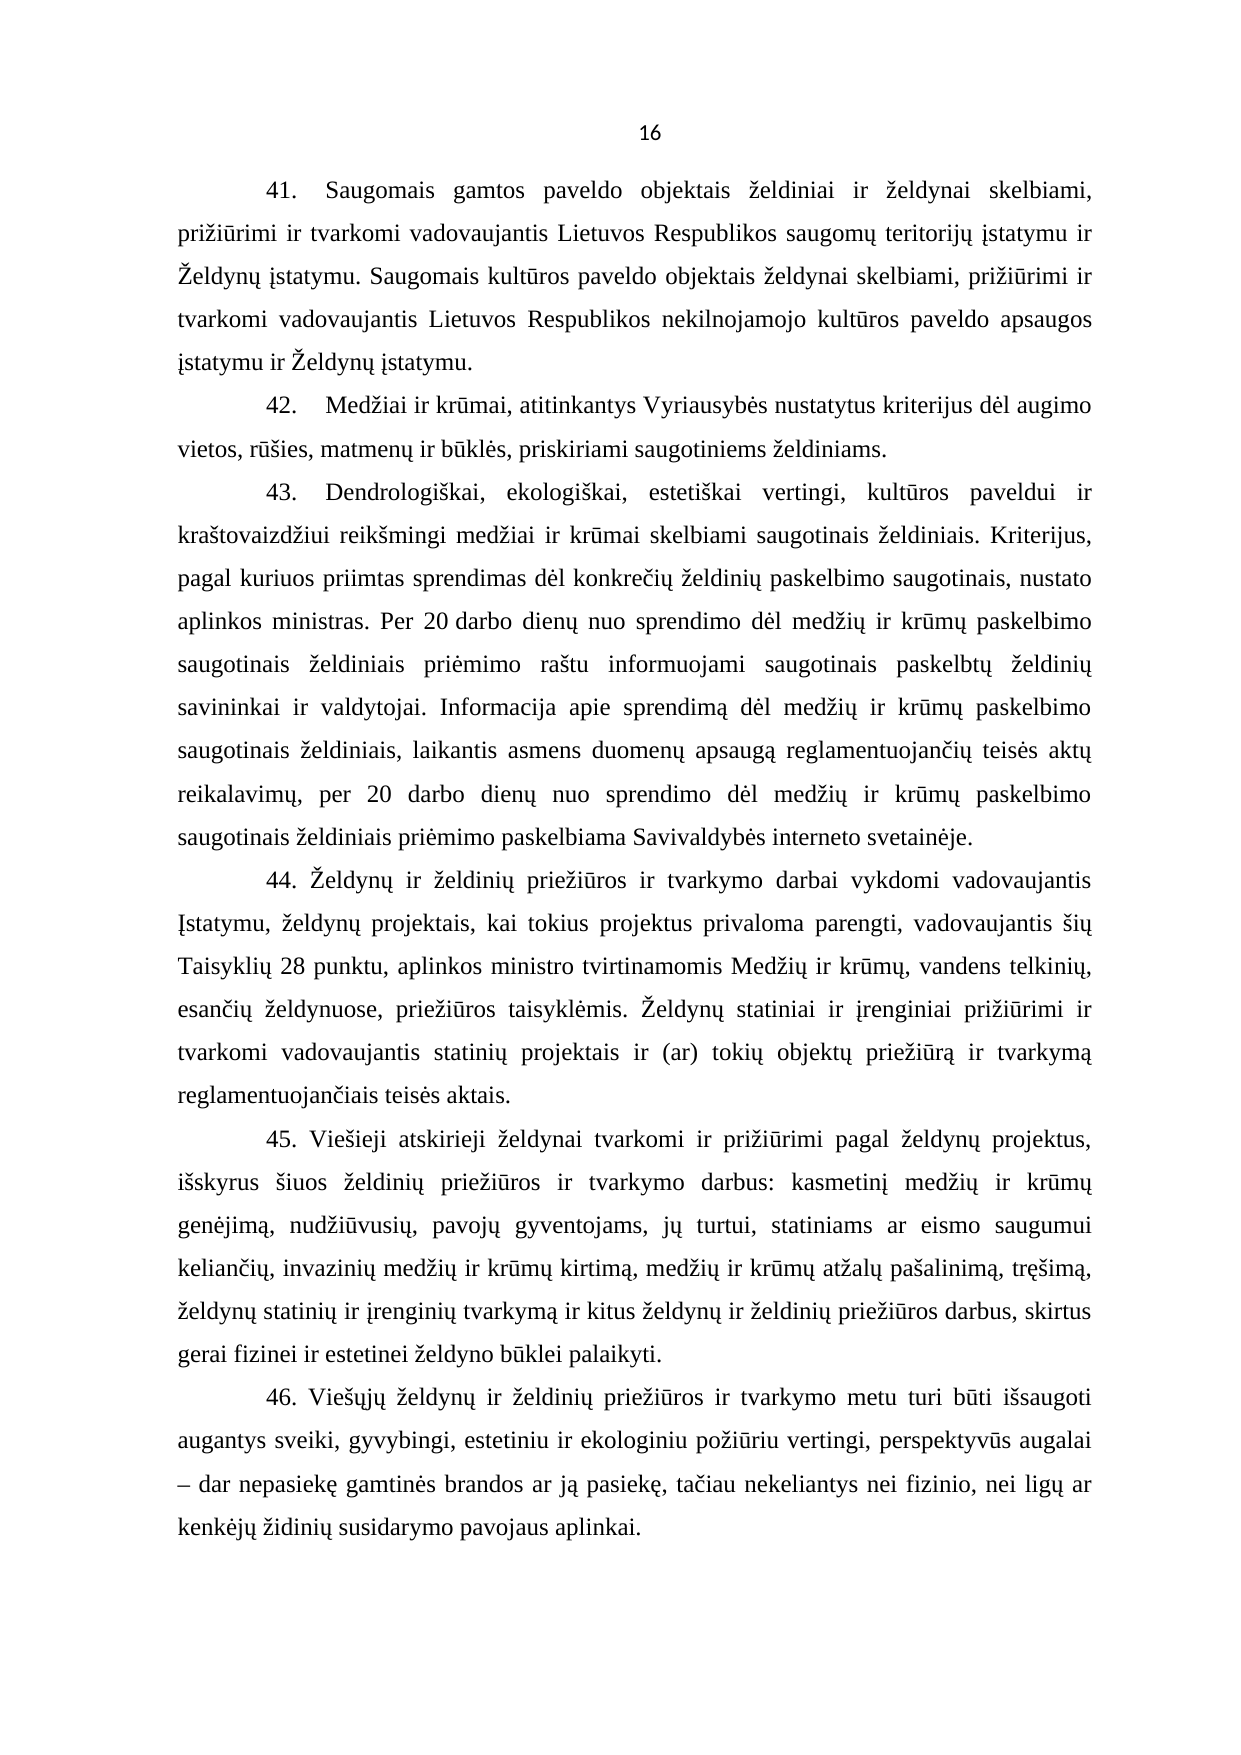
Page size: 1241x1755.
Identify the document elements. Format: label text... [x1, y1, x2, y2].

text 41. Saugomais gamtos paveldo objektais želdiniai ir želdynai skelbiami, prižiūrimi ir tvarkomi vadovaujantis Lietuvos Respublikos saugomų teritorijų įstatymu ir Želdynų įstatymu. Saugomais kultūros paveldo objektais želdynai skelbiami, prižiūrimi ir tvarkomi vadovaujantis Lietuvos Respublikos nekilnojamojo kultūros paveldo apsaugos įstatymu ir Želdynų įstatymu. [177, 175, 1093, 376]
text 43. Dendrologiškai, ekologiškai, estetiškai vertingi, kultūros paveldui ir kraštovaizdžiui reikšmingi medžiai ir krūmai skelbiami saugotinais želdiniais. Kriterijus, pagal kuriuos priimtas sprendimas dėl konkrečių želdinių paskelbimo saugotinais, nustato aplinkos ministras. Per 20 darbo dienų nuo sprendimo dėl medžių ir krūmų paskelbimo saugotinais želdiniais priėmimo raštu informuojami saugotinais paskelbtų želdinių savininkai ir valdytojai. Informacija apie sprendimą dėl medžių ir krūmų paskelbimo saugotinais želdiniais, laikantis asmens duomenų apsaugą reglamentuojančių teisės aktų reikalavimų, per 20 darbo dienų nuo sprendimo dėl medžių ir krūmų paskelbimo saugotinais želdiniais priėmimo paskelbiama Savivaldybės interneto svetainėje. [177, 477, 1093, 851]
text 45. Viešieji atskirieji želdynai tvarkomi ir prižiūrimi pagal želdynų projektus, išskyrus šiuos želdinių priežiūros ir tvarkymo darbus: kasmetinį medžių ir krūmų genėjimą, nudžiūvusių, pavojų gyventojams, jų turtui, statiniams ar eismo saugumui keliančių, invazinių medžių ir krūmų kirtimą, medžių ir krūmų atžalų pašalinimą, tręšimą, želdynų statinių ir įrenginių tvarkymą ir kitus želdynų ir želdinių priežiūros darbus, skirtus gerai fizinei ir estetinei želdyno būklei palaikyti. [177, 1124, 1093, 1368]
text 46. Viešųjų želdynų ir želdinių priežiūros ir tvarkymo metu turi būti išsaugoti augantys sveiki, gyvybingi, estetiniu ir ekologiniu požiūriu vertingi, perspektyvūs augalai – dar nepasiekę gamtinės brandos ar ją pasiekę, tačiau nekeliantys nei fizinio, nei ligų ar kenkėjų židinių susidarymo pavojaus aplinkai. [177, 1382, 1093, 1541]
text 42. Medžiai ir krūmai, atitinkantys Vyriausybės nustatytus kriterijus dėl augimo vietos, rūšies, matmenų ir būklės, priskiriami saugotiniems želdiniams. [177, 391, 1093, 462]
text 44. Želdynų ir želdinių priežiūros ir tvarkymo darbai vykdomi vadovaujantis Įstatymu, želdynų projektais, kai tokius projektus privaloma parengti, vadovaujantis šių Taisyklių 28 punktu, aplinkos ministro tvirtinamomis Medžių ir krūmų, vandens telkinių, esančių želdynuose, priežiūros taisyklėmis. Želdynų statiniai ir įrenginiai prižiūrimi ir tvarkomi vadovaujantis statinių projektais ir (ar) tokių objektų priežiūrą ir tvarkymą reglamentuojančiais teisės aktais. [177, 865, 1093, 1109]
